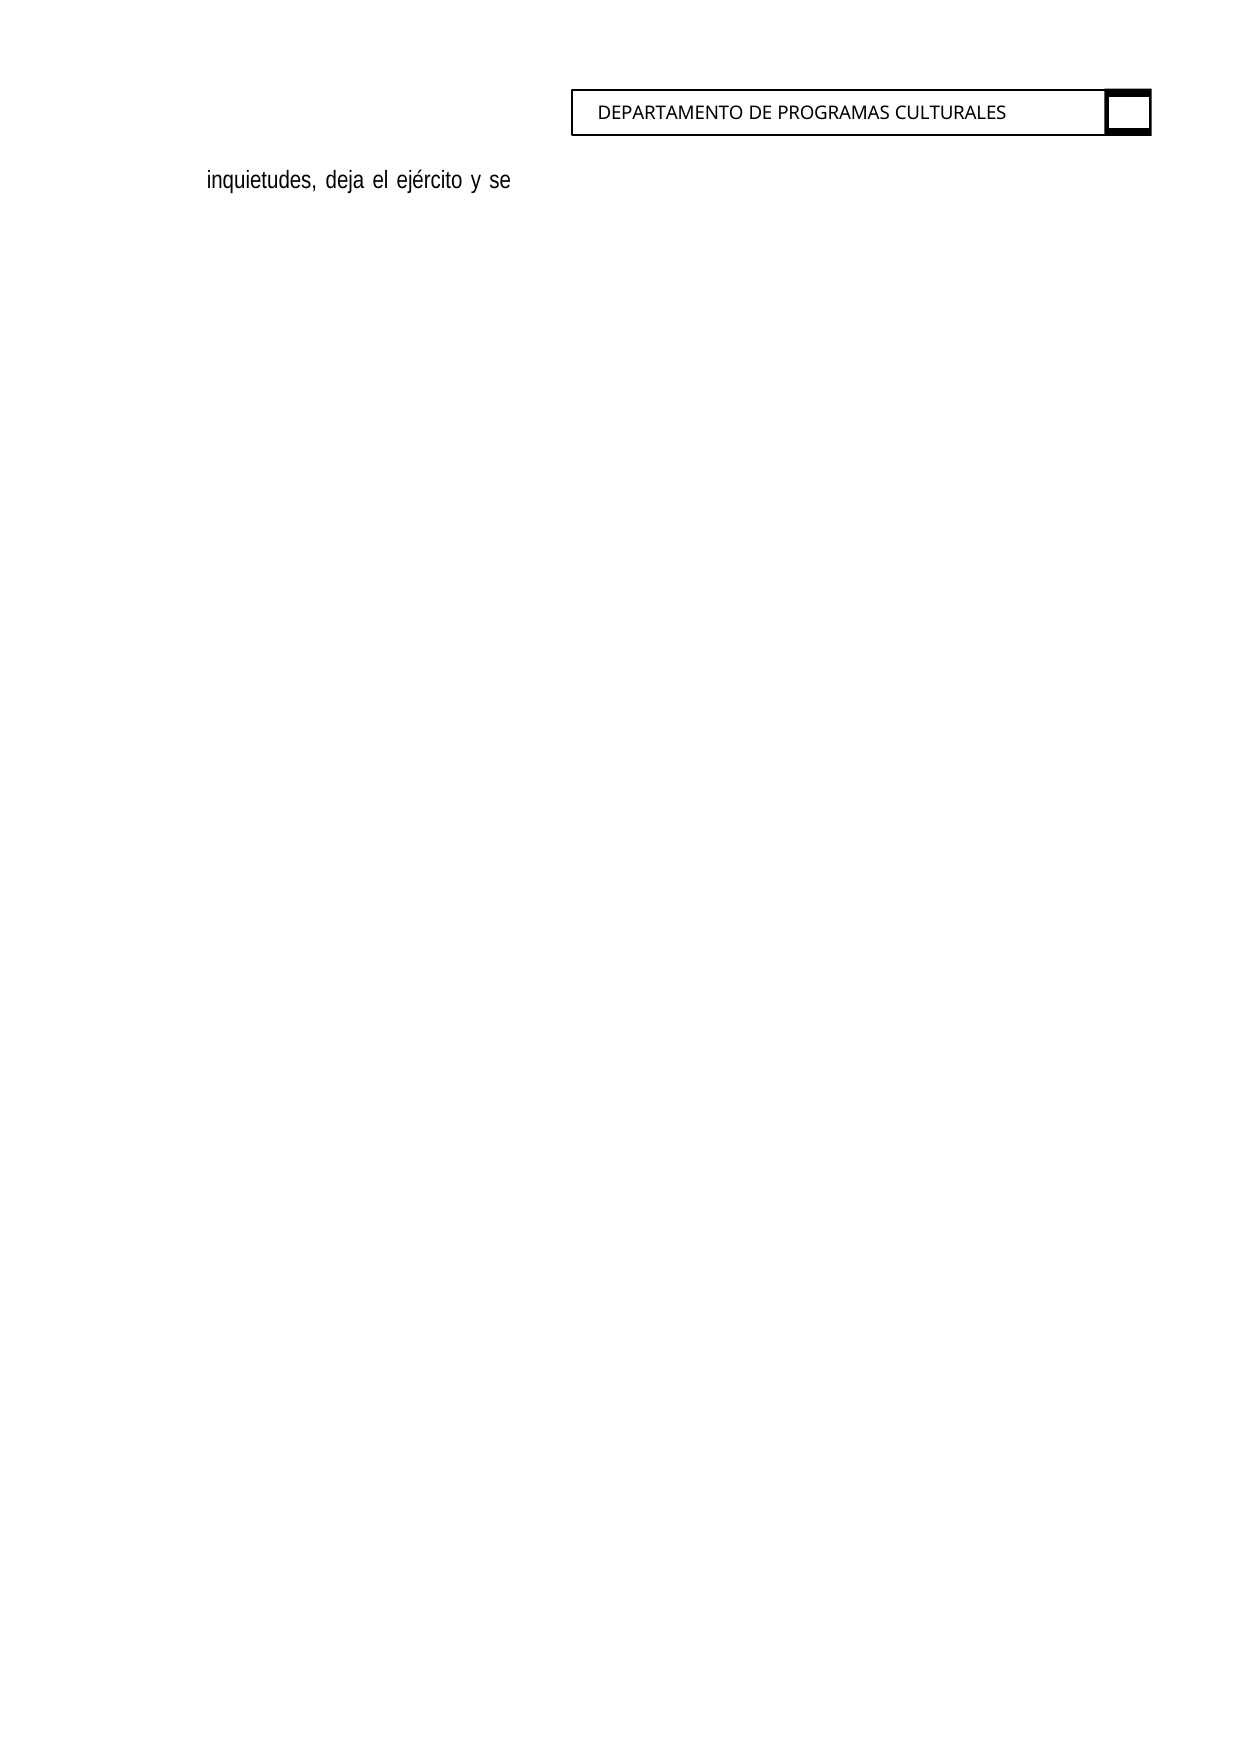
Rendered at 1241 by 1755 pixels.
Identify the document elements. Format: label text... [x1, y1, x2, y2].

text inquietudes, deja el ejército y se [207, 165, 1034, 193]
